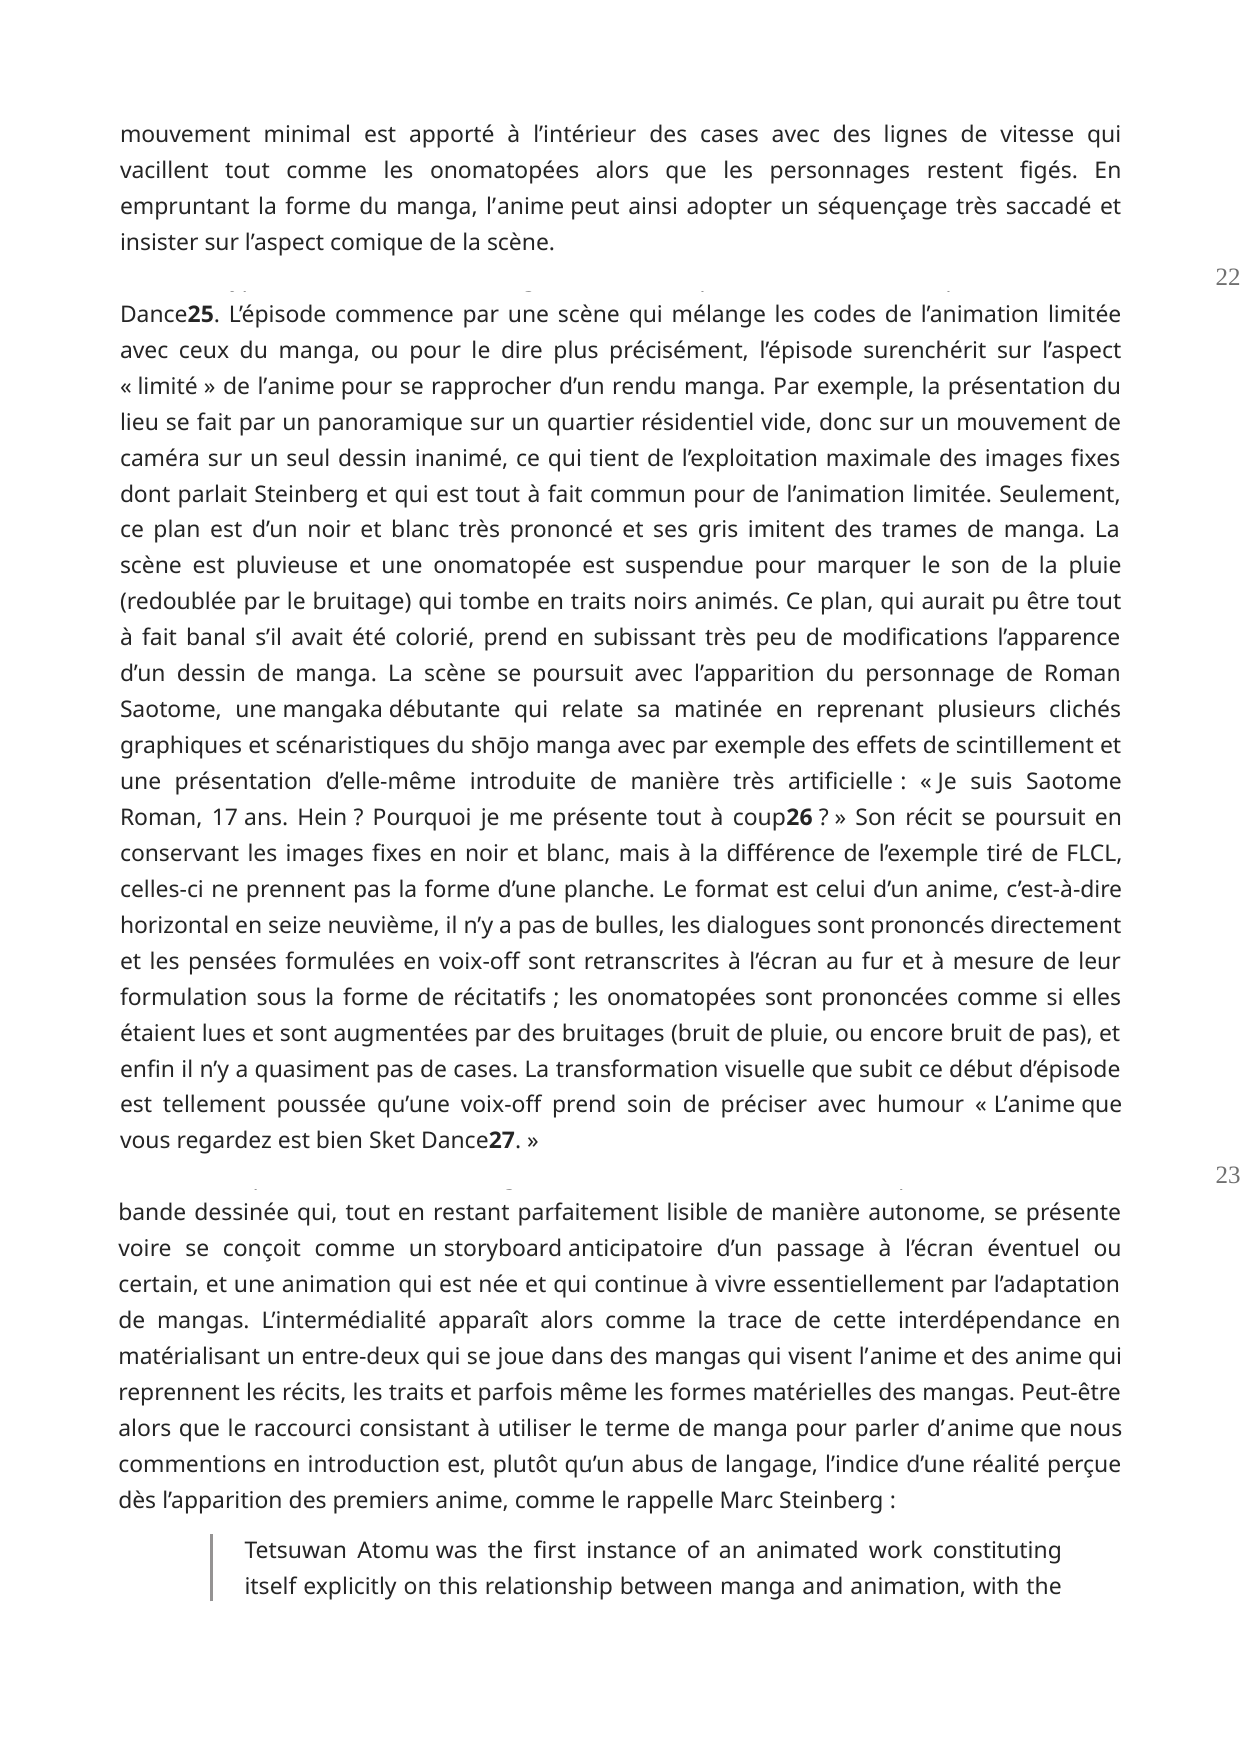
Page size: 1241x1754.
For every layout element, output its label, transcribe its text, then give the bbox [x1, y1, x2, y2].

text 22 [0, 262, 1240, 291]
text L’anime peut aussi prendre l’apparence de planches de manga pour reproduire son séquençage particulier. On en trouve un exemple dans FLCL où une scène entière est transformée en pages de manga alors même que cet anime n’est pas le fruit d’une adaptation23. La transition entre l’animation classique et le passage en manga se produit d’une manière abrupte appuyée par une musique très tonique et sert une fois encore à souligner l’arrivée d’un élément perturbateur inattendu. L’imitation de la matérialité du manga s’affiche dans l’entassement des pages dans les coins ou encore dans le bruissement des pages qui se tournent. L’anime va jusqu’à imiter le péritexte que l’on trouve dans les marges des magazines de prépublication, on y trouve un titre fictif de magazine « Young フ リ ク リ24 » (parodie probable du Young Jump), la numérotation des pages, ou encore des annonces diverses. Il ne s’agit pas d’une lecture prise en charge de manière intradiégétique comme nous en avons donné un exemple plus haut. Le dispositif place le spectateur dans le rôle du lecteur : il est soumis à des mouvements de caméra qui reproduisent le mouvement oculaire d’un lecteur de manga en naviguant entre les cases et cette focalisation le place en position de lecteur à la première personne. Dans le même temps, les dialogues sont prononcés par les voix des personnages qui continuent à jouer leurs rôles comme si de rien n’était. Leurs paroles sont redoublées par le texte contenu dans les phylactères, de sorte que les pages de manga semblent agir comme un masque qui donne l’impression que l’animation se poursuit en arrière-plan de manière invisible. Autrement dit, ils ne lisent pas le texte mais le texte agit comme une retranscription en simultané de ce qu’ils disent. Il faut ajouter à cela que les cases sont partiellement animées à un premier niveau par les mouvements de caméra qui peuvent indiquer l’agitation par le tremblement de l’image, par les mouvements horizontaux et verticaux qui suivent les cases en reproduisant le mouvement de l’œil, par l’intensité du zoom qui se concentre sur une case ou sur plusieurs, permettant ainsi d’anticiper sur les cases à venir et de marquer des rythmes de lecture en passant plus ou moins rapidement sur telle ou telle case. À un deuxième niveau, un mouvement minimal est apporté à l’intérieur des cases avec des lignes de vitesse qui vacillent tout comme les onomatopées alors que les personnages restent figés. En empruntant la forme du manga, l’anime peut ainsi adopter un séquençage très saccadé et insister sur l’aspect comique de la scène. [120, 118, 1122, 257]
text Un autre type de fusion entre le manga et l’anime se produit au début de l’épisode 4 de Sket Dance25. L’épisode commence par une scène qui mélange les codes de l’animation limitée avec ceux du manga, ou pour le dire plus précisément, l’épisode surenchérit sur l’aspect « limité » de l’anime pour se rapprocher d’un rendu manga. Par exemple, la présentation du lieu se fait par un panoramique sur un quartier résidentiel vide, donc sur un mouvement de caméra sur un seul dessin inanimé, ce qui tient de l’exploitation maximale des images fixes dont parlait Steinberg et qui est tout à fait commun pour de l’animation limitée. Seulement, ce plan est d’un noir et blanc très prononcé et ses gris imitent des trames de manga. La scène est pluvieuse et une onomatopée est suspendue pour marquer le son de la pluie (redoublée par le bruitage) qui tombe en traits noirs animés. Ce plan, qui aurait pu être tout à fait banal s’il avait été colorié, prend en subissant très peu de modifications l’apparence d’un dessin de manga. La scène se poursuit avec l’apparition du personnage de Roman Saotome, une mangaka débutante qui relate sa matinée en reprenant plusieurs clichés graphiques et scénaristiques du shōjo manga avec par exemple des effets de scintillement et une présentation d’elle-même introduite de manière très artificielle : « Je suis Saotome Roman, 17 ans. Hein ? Pourquoi je me présente tout à coup26 ? » Son récit se poursuit en conservant les images fixes en noir et blanc, mais à la différence de l’exemple tiré de FLCL, celles-ci ne prennent pas la forme d’une planche. Le format est celui d’un anime, c’est-à-dire horizontal en seize neuvième, il n’y a pas de bulles, les dialogues sont prononcés directement et les pensées formulées en voix-off sont retranscrites à l’écran au fur et à mesure de leur formulation sous la forme de récitatifs ; les onomatopées sont prononcées comme si elles étaient lues et sont augmentées par des bruitages (bruit de pluie, ou encore bruit de pas), et enfin il n’y a quasiment pas de cases. La transformation visuelle que subit ce début d’épisode est tellement poussée qu’une voix-off prend soin de préciser avec humour « L’anime que vous regardez est bien Sket Dance27. » [120, 291, 1122, 1156]
text Tetsuwan Atomu was the first instance of an animated work constituting itself explicitly on this relationship between manga and animation, with the [213, 1534, 1063, 1601]
text 23 [0, 1160, 1240, 1189]
text La relation qui existe entre le manga et l’anime est celle d’une interdépendance entre une bande dessinée qui, tout en restant parfaitement lisible de manière autonome, se présente voire se conçoit comme un storyboard anticipatoire d’un passage à l’écran éventuel ou certain, et une animation qui est née et qui continue à vivre essentiellement par l’adaptation de mangas. L’intermédialité apparaît alors comme la trace de cette interdépendance en matérialisant un entre-deux qui se joue dans des mangas qui visent l’anime et des anime qui reprennent les récits, les traits et parfois même les formes matérielles des mangas. Peut-être alors que le raccourci consistant à utiliser le terme de manga pour parler d’anime que nous commentions en introduction est, plutôt qu’un abus de langage, l’indice d’une réalité perçue dès l’apparition des premiers anime, comme le rappelle Marc Steinberg : [118, 1189, 1122, 1515]
